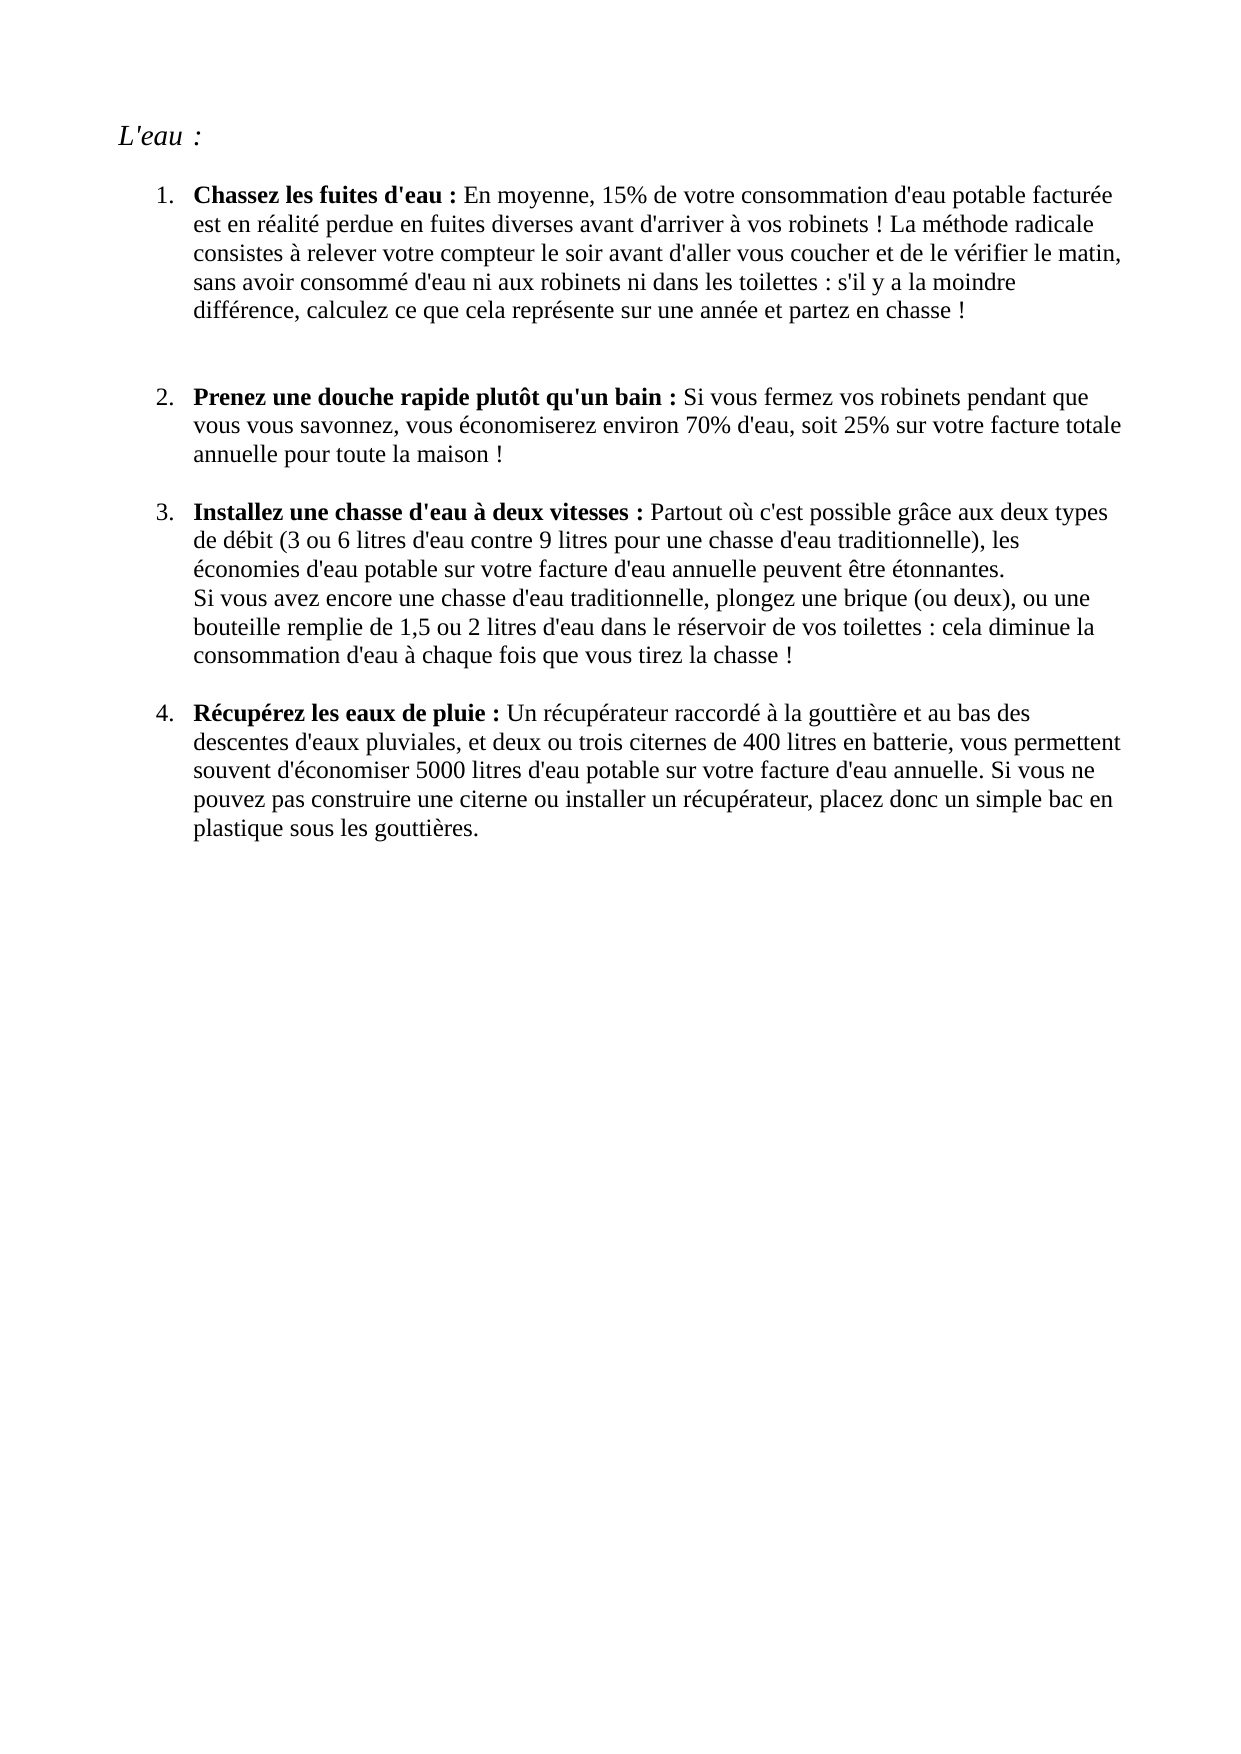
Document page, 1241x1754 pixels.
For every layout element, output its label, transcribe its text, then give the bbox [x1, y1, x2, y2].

list Chassez les fuites d'eau : En moyenne, 15% de votre consommation d'eau potable facturée est en réalité perdue en fuites diverses avant d'arriver à vos robinets ! La méthode radicale consistes à relever votre compteur le soir avant d'aller vous coucher et de le vérifier le matin, sans avoir consommé d'eau ni aux robinets ni dans les toilettes : s'il y a la moindre différence, calculez ce que cela représente sur une année et partez en chasse ! [156, 180, 1122, 324]
list Prenez une douche rapide plutôt qu'un bain : Si vous fermez vos robinets pendant que vous vous savonnez, vous économiserez environ 70% d'eau, soit 25% sur votre facture totale annuelle pour toute la maison ! [156, 382, 1122, 468]
list Installez une chasse d'eau à deux vitesses : Partout où c'est possible grâce aux deux types de débit (3 ou 6 litres d'eau contre 9 litres pour une chasse d'eau traditionnelle), les économies d'eau potable sur votre facture d'eau annuelle peuvent être étonnantes. [156, 497, 1122, 583]
list Récupérez les eaux de pluie : Un récupérateur raccordé à la gouttière et au bas des descentes d'eaux pluviales, et deux ou trois citernes de 400 litres en batterie, vous permettent souvent d'économiser 5000 litres d'eau potable sur votre facture d'eau annuelle. Si vous ne pouvez pas construire une citerne ou installer un récupérateur, placez donc un simple bac en plastique sous les gouttières. [156, 698, 1122, 842]
list Si vous avez encore une chasse d'eau traditionnelle, plongez une brique (ou deux), ou une bouteille remplie de 1,5 ou 2 litres d'eau dans le réservoir de vos toilettes : cela diminue la consommation d'eau à chaque fois que vous tirez la chasse ! [156, 583, 1122, 669]
text L'eau : [118, 118, 1122, 152]
